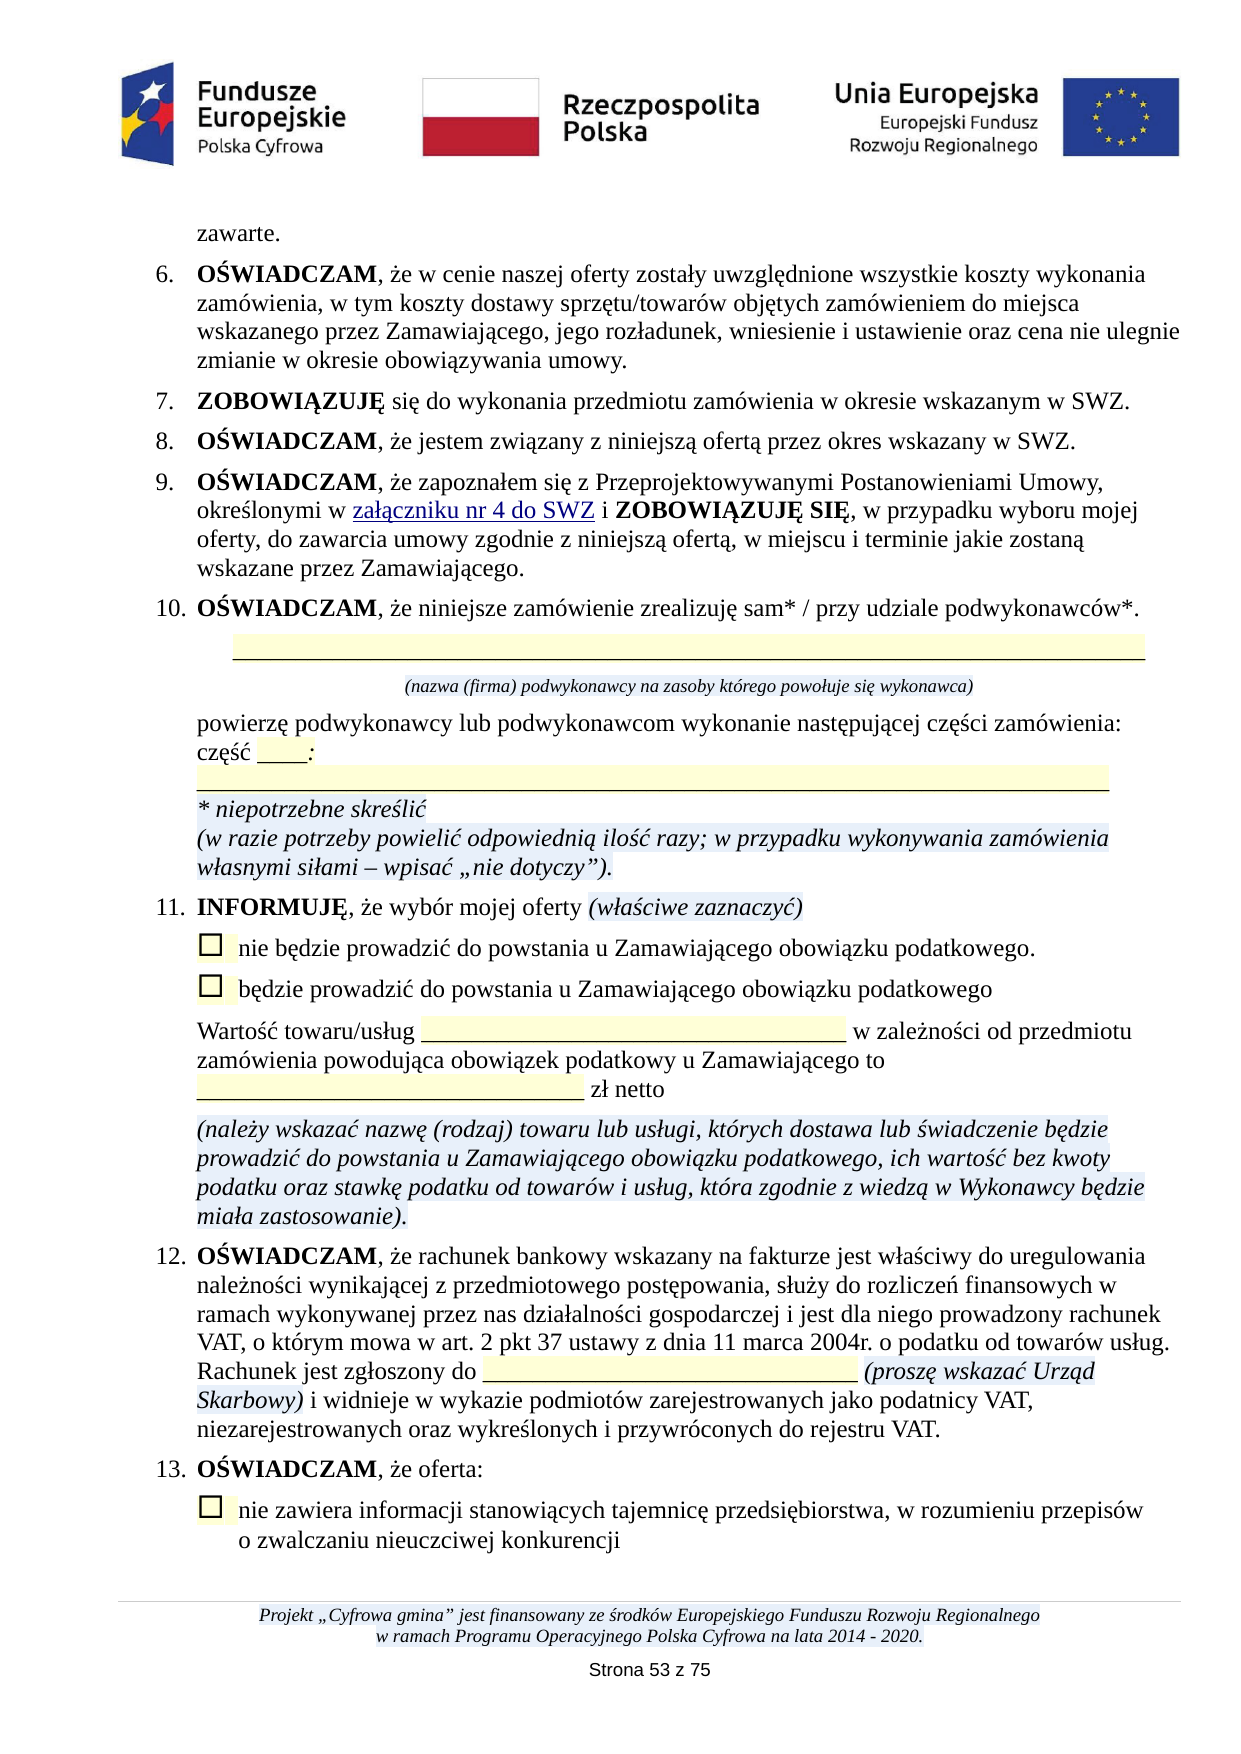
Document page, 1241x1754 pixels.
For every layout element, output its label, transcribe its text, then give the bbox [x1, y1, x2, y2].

list OŚWIADCZAM, że niniejsze zamówienie zrealizuję sam* / przy udziale podwykonawców*. [155, 593, 1181, 622]
list OŚWIADCZAM, że jestem związany z niniejszą ofertą przez okres wskazany w SWZ. [155, 426, 1181, 455]
list INFORMUJĘ, że wybór mojej oferty (właściwe zaznaczyć) [155, 892, 588, 921]
list OŚWIADCZAM, że rachunek bankowy wskazany na fakturze jest właściwy do uregulowania należności wynikającej z przedmiotowego postępowania, służy do rozliczeń finansowych w ramach wykonywanej przez nas działalności gospodarczej i jest dla niego prowadzony rachunek VAT, o którym mowa w art. 2 pkt 37 ustawy z dnia 11 marca 2004r. o podatku od towarów usług. Rachunek jest zgłoszony do ______________________________ (proszę wskazać Urząd Skarbowy) i widnieje w wykazie podmiotów zarejestrowanych jako podatnicy VAT, niezarejestrowanych oraz wykreślonych i przywróconych do rejestru VAT. [155, 1241, 1181, 1442]
list ZOBOWIĄZUJĘ się do wykonania przedmiotu zamówienia w okresie wskazanym w SWZ. [155, 386, 1181, 414]
list OŚWIADCZAM, że w cenie naszej oferty zostały uwzględnione wszystkie koszty wykonania zamówienia, w tym koszty dostawy sprzętu/towarów objętych zamówieniem do miejsca wskazanego przez Zamawiającego, jego rozładunek, wniesienie i ustawienie oraz cena nie ulegnie zmianie w okresie obowiązywania umowy. [155, 259, 1181, 374]
picture [118, 59, 1182, 169]
list INFORMUJĘ, że wybór mojej oferty (właściwe zaznaczyć) [803, 892, 1181, 921]
list będzie prowadzić do powstania u Zamawiającego obowiązku podatkowego [221, 974, 1181, 1005]
list zawarte. [155, 218, 1181, 247]
list nie będzie prowadzić do powstania u Zamawiającego obowiązku podatkowego. [221, 933, 1181, 963]
list nie zawiera informacji stanowiących tajemnicę przedsiębiorstwa, w rozumieniu przepisów o zwalczaniu nieuczciwej konkurencji [197, 1495, 1181, 1554]
list OŚWIADCZAM, że oferta: [155, 1454, 1181, 1483]
list _________________________________________________________________________ [155, 634, 233, 663]
list (nazwa (firma) podwykonawcy na zasoby którego powołuje się wykonawca) [155, 674, 1181, 696]
list Wartość towaru/usług __________________________________ w zależności od przedmiotu zamówienia powodująca obowiązek podatkowy u Zamawiającego to _______________________________ zł netto [155, 1016, 1181, 1103]
list powierzę podwykonawcy lub podwykonawcom wykonanie następującej części zamówienia: część ____: _________________________________________________________________________ * niepotrzebne skreślić (w razie potrzeby powielić odpowiednią ilość razy; w przypadku wykonywania zamówienia własnymi siłami – wpisać „nie dotyczy”). [155, 708, 1181, 880]
list (należy wskazać nazwę (rodzaj) towaru lub usługi, których dostawa lub świadczenie będzie prowadzić do powstania u Zamawiającego obowiązku podatkowego, ich wartość bez kwoty podatku oraz stawkę podatku od towarów i usług, która zgodnie z wiedzą w Wykonawcy będzie miała zastosowanie). [155, 1114, 1181, 1229]
list OŚWIADCZAM, że zapoznałem się z Przeprojektowywanymi Postanowieniami Umowy, określonymi w załączniku nr 4 do SWZ i ZOBOWIĄZUJĘ SIĘ, w przypadku wyboru mojej oferty, do zawarcia umowy zgodnie z niniejszą ofertą, w miejscu i terminie jakie zostaną wskazane przez Zamawiającego. [155, 467, 1181, 582]
